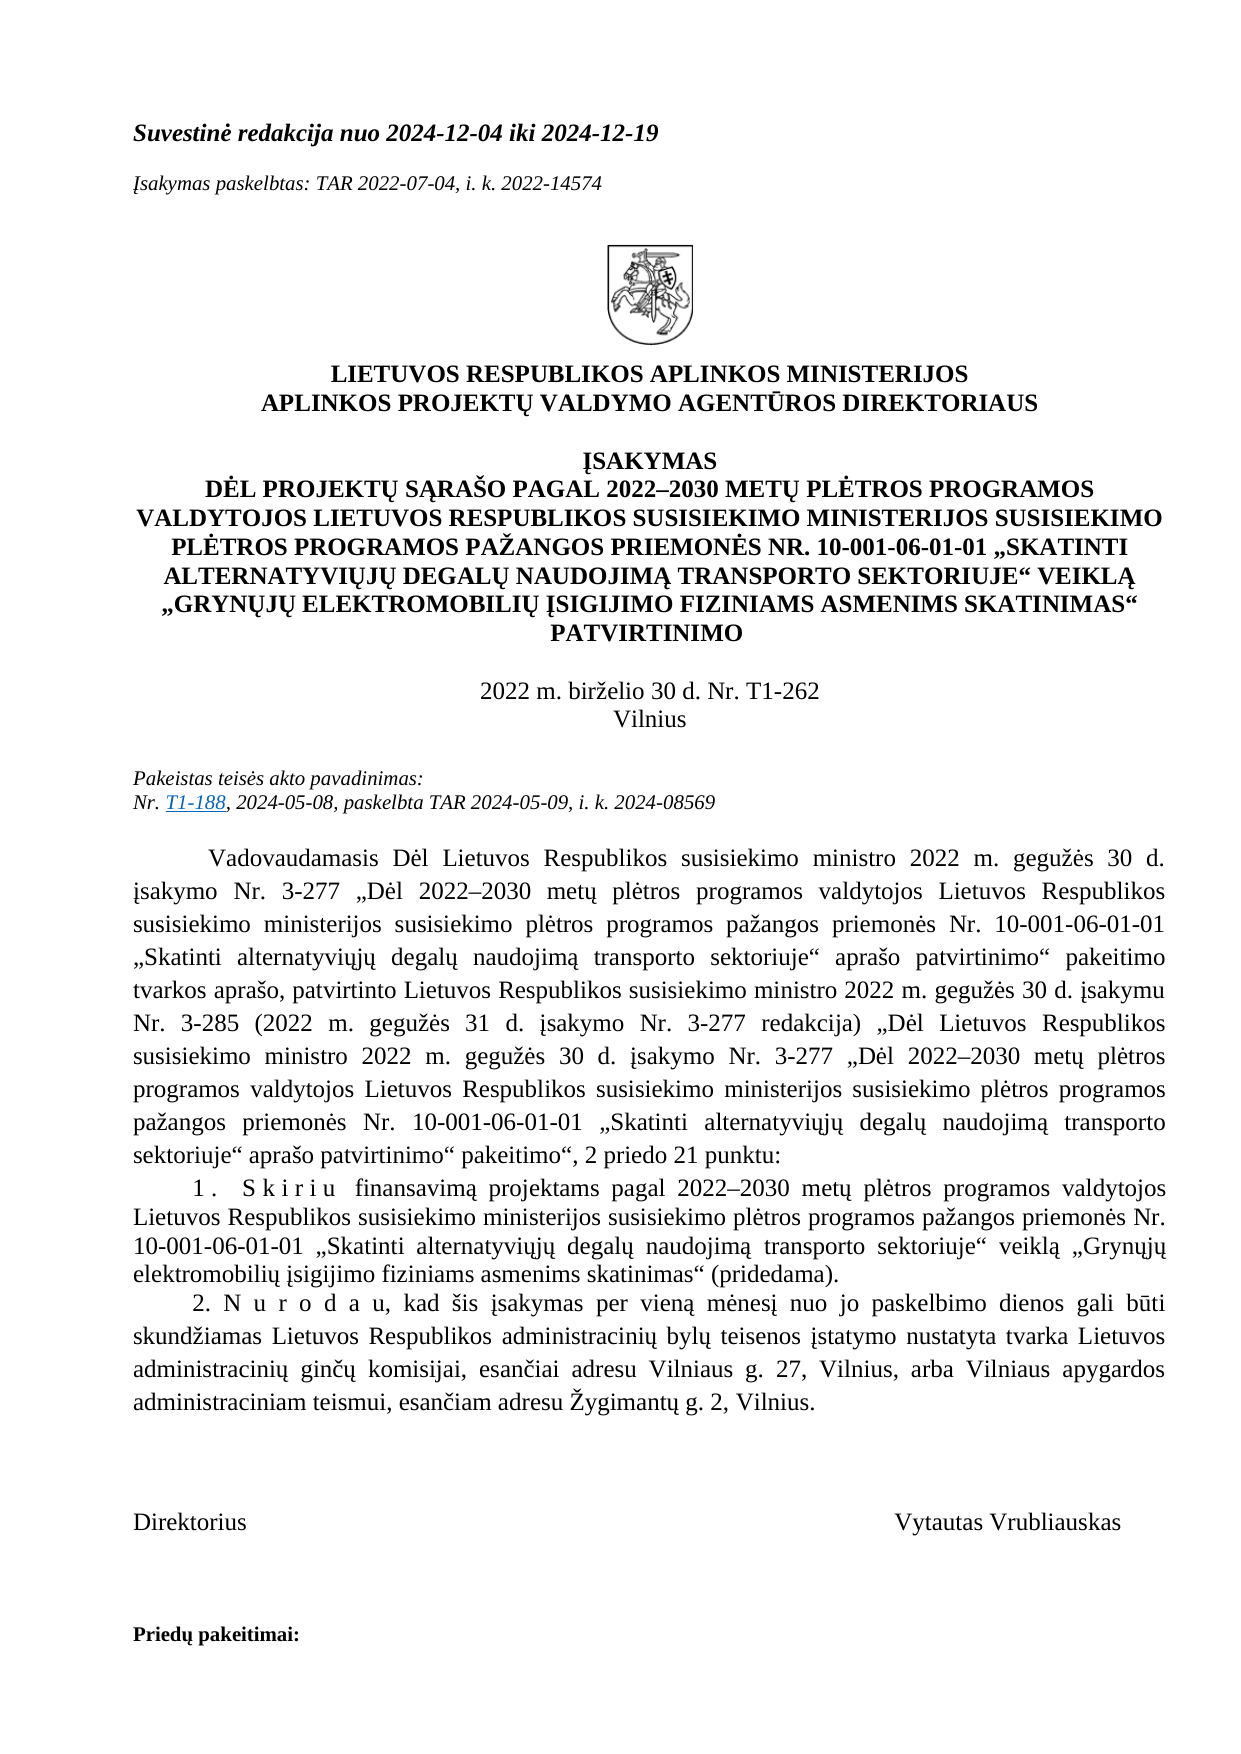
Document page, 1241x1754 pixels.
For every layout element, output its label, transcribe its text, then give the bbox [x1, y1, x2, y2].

text LIETUVOS RESPUBLIKOS APLINKOS MINISTERIJOS [133, 359, 1167, 388]
text DĖL PROJEKTŲ SĄRAŠO PAGAL 2022–2030 METŲ PLĖTROS PROGRAMOS VALDYTOJOS LIETUVOS RESPUBLIKOS SUSISIEKIMO MINISTERIJOS SUSISIEKIMO PLĖTROS PROGRAMOS PAŽANGOS PRIEMONĖS NR. 10-001-06-01-01 „SKATINTI ALTERNATYVIŲJŲ DEGALŲ NAUDOJIMĄ TRANSPORTO SEKTORIUJE“ VEIKLĄ „GRYNŲJŲ ELEKTROMOBILIŲ ĮSIGIJIMO FIZINIAMS ASMENIMS SKATINIMAS“ PATVIRTINIMO [133, 474, 1167, 647]
text Vilnius [133, 704, 1167, 733]
text Suvestinė redakcija nuo 2024-12-04 iki 2024-12-19 [133, 118, 1167, 147]
text 2022 m. birželio 30 d. Nr. T1-262 [133, 676, 1167, 704]
text 1. Skiriu finansavimą projektams pagal 2022–2030 metų plėtros programos valdytojos Lietuvos Respublikos susisiekimo ministerijos susisiekimo plėtros programos pažangos priemonės Nr. 10-001-06-01-01 „Skatinti alternatyviųjų degalų naudojimą transporto sektoriuje“ veiklą „Grynųjų elektromobilių įsigijimo fiziniams asmenims skatinimas“ (pridedama). [133, 1173, 1167, 1288]
text Nr. T1-188, 2024-05-08, paskelbta TAR 2024-05-09, i. k. 2024-08569 [133, 790, 1167, 814]
text APLINKOS PROJEKTŲ VALDYMO AGENTŪROS DIREKTORIAUS [133, 388, 1167, 417]
text Įsakymas [133, 446, 1167, 474]
text Direktorius Vytautas Vrubliauskas [133, 1507, 1167, 1535]
text 2. N u r o d a u, kad šis įsakymas per vieną mėnesį nuo jo paskelbimo dienos gali būti skundžiamas Lietuvos Respublikos administracinių bylų teisenos įstatymo nustatyta tvarka Lietuvos administracinių ginčų komisijai, esančiai adresu Vilniaus g. 27, Vilnius, arba Vilniaus apygardos administraciniam teismui, esančiam adresu Žygimantų g. 2, Vilnius. [133, 1288, 1167, 1416]
text Priedų pakeitimai: [133, 1622, 1167, 1646]
text Įsakymas paskelbtas: TAR 2022-07-04, i. k. 2022-14574 [133, 171, 1167, 195]
text Vadovaudamasis Dėl Lietuvos Respublikos susisiekimo ministro 2022 m. gegužės 30 d. įsakymo Nr. 3-277 „Dėl 2022–2030 metų plėtros programos valdytojos Lietuvos Respublikos susisiekimo ministerijos susisiekimo plėtros programos pažangos priemonės Nr. 10-001-06-01-01 „Skatinti alternatyviųjų degalų naudojimą transporto sektoriuje“ aprašo patvirtinimo“ pakeitimo tvarkos aprašo, patvirtinto Lietuvos Respublikos susisiekimo ministro 2022 m. gegužės 30 d. įsakymu Nr. 3-285 (2022 m. gegužės 31 d. įsakymo Nr. 3-277 redakcija) „Dėl Lietuvos Respublikos susisiekimo ministro 2022 m. gegužės 30 d. įsakymo Nr. 3-277 „Dėl 2022–2030 metų plėtros programos valdytojos Lietuvos Respublikos susisiekimo ministerijos susisiekimo plėtros programos pažangos priemonės Nr. 10-001-06-01-01 „Skatinti alternatyviųjų degalų naudojimą transporto sektoriuje“ aprašo patvirtinimo“ pakeitimo“, 2 priedo 21 punktu: [133, 843, 1167, 1169]
text Pakeistas teisės akto pavadinimas: [133, 766, 1167, 790]
